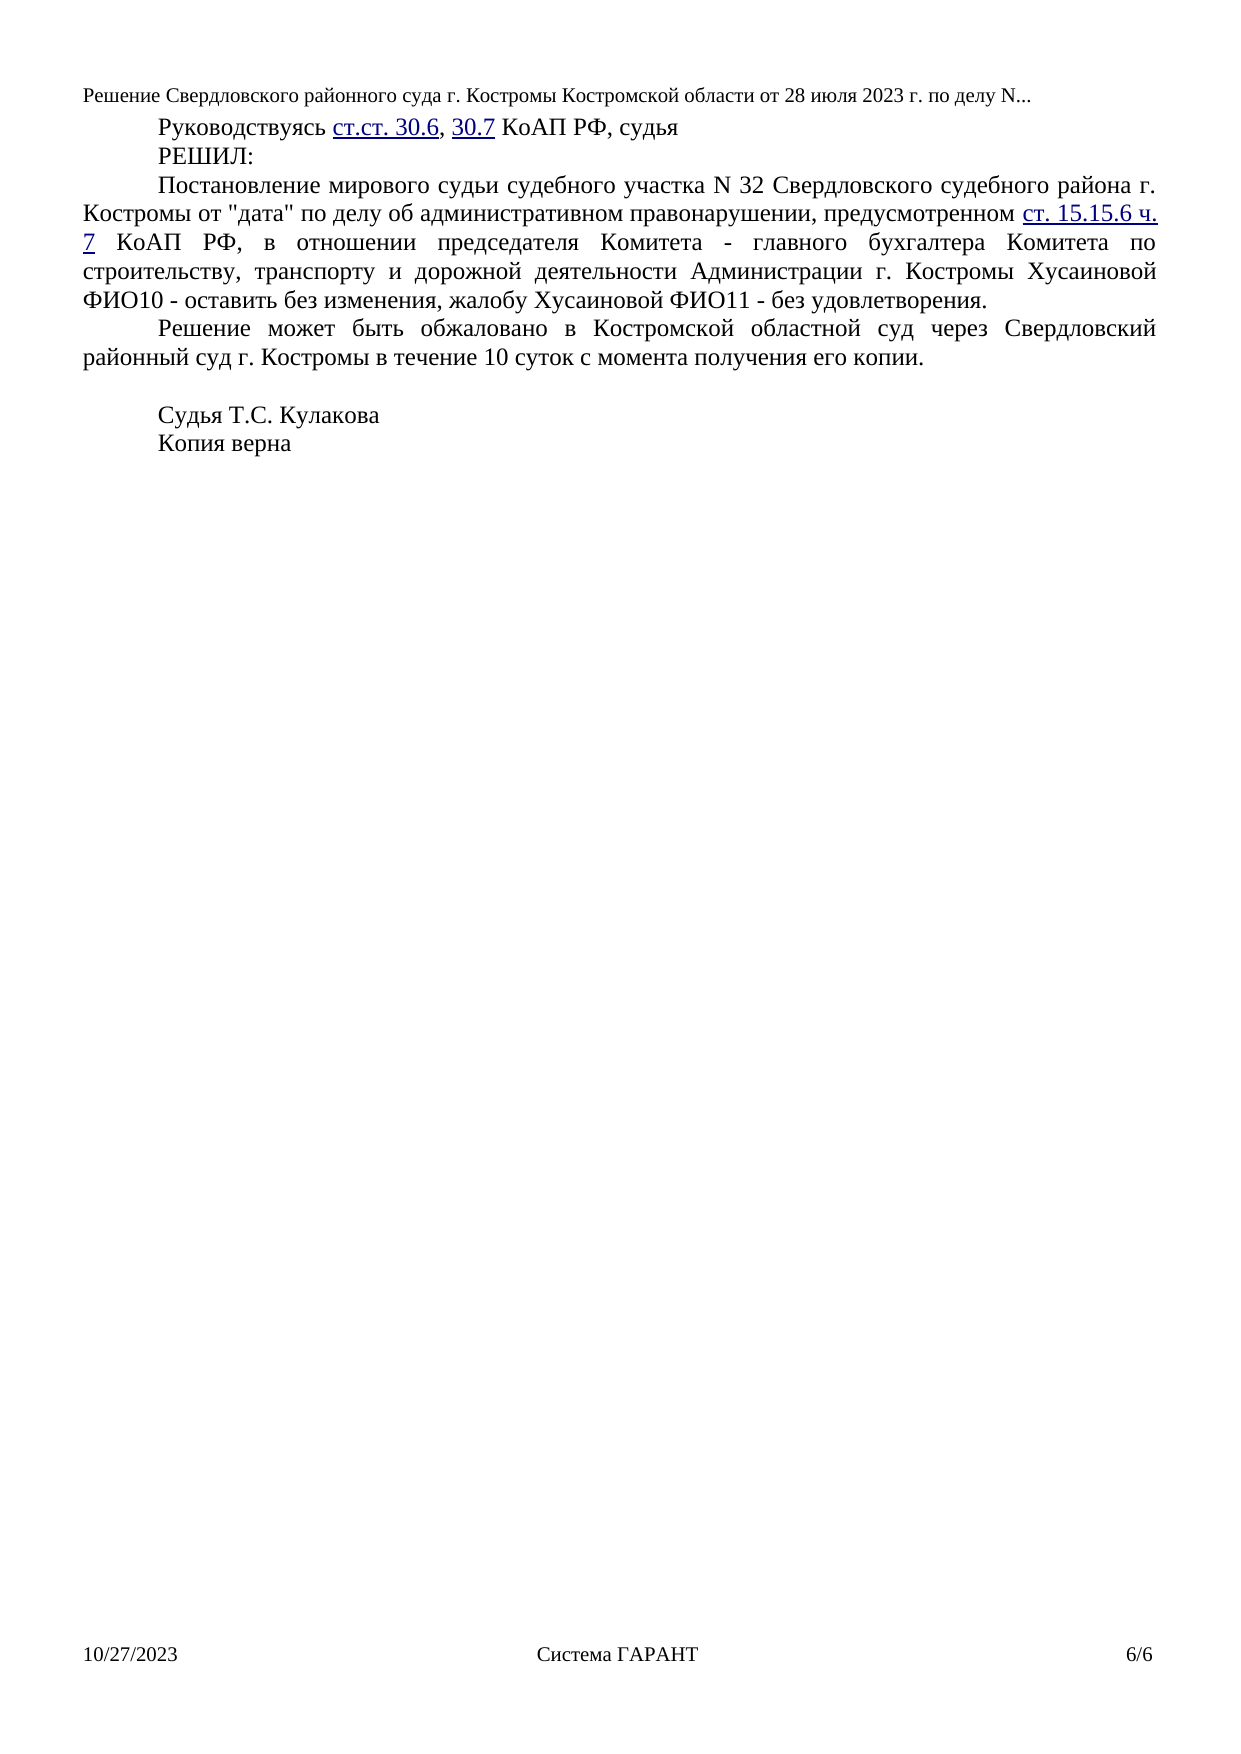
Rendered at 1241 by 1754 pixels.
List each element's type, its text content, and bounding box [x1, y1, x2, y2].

text РЕШИЛ: [83, 141, 1157, 170]
text Решение может быть обжаловано в Костромской областной суд через Свердловский районный суд г. Костромы в течение 10 суток с момента получения его копии. [83, 313, 1157, 371]
text Постановление мирового судьи судебного участка N 32 Свердловского судебного района г. Костромы от "дата" по делу об административном правонарушении, предусмотренном ст. 15.15.6 ч. 7 КоАП РФ, в отношении председателя Комитета - главного бухгалтера Комитета по строительству, транспорту и дорожной деятельности Администрации г. Костромы Хусаиновой ФИО10 - оставить без изменения, жалобу Хусаиновой ФИО11 - без удовлетворения. [83, 170, 1157, 313]
text Копия верна [83, 428, 1157, 457]
text Судья Т.С. Кулакова [83, 400, 1157, 428]
text Руководствуясь ст.ст. 30.6, 30.7 КоАП РФ, судья [83, 112, 1157, 141]
